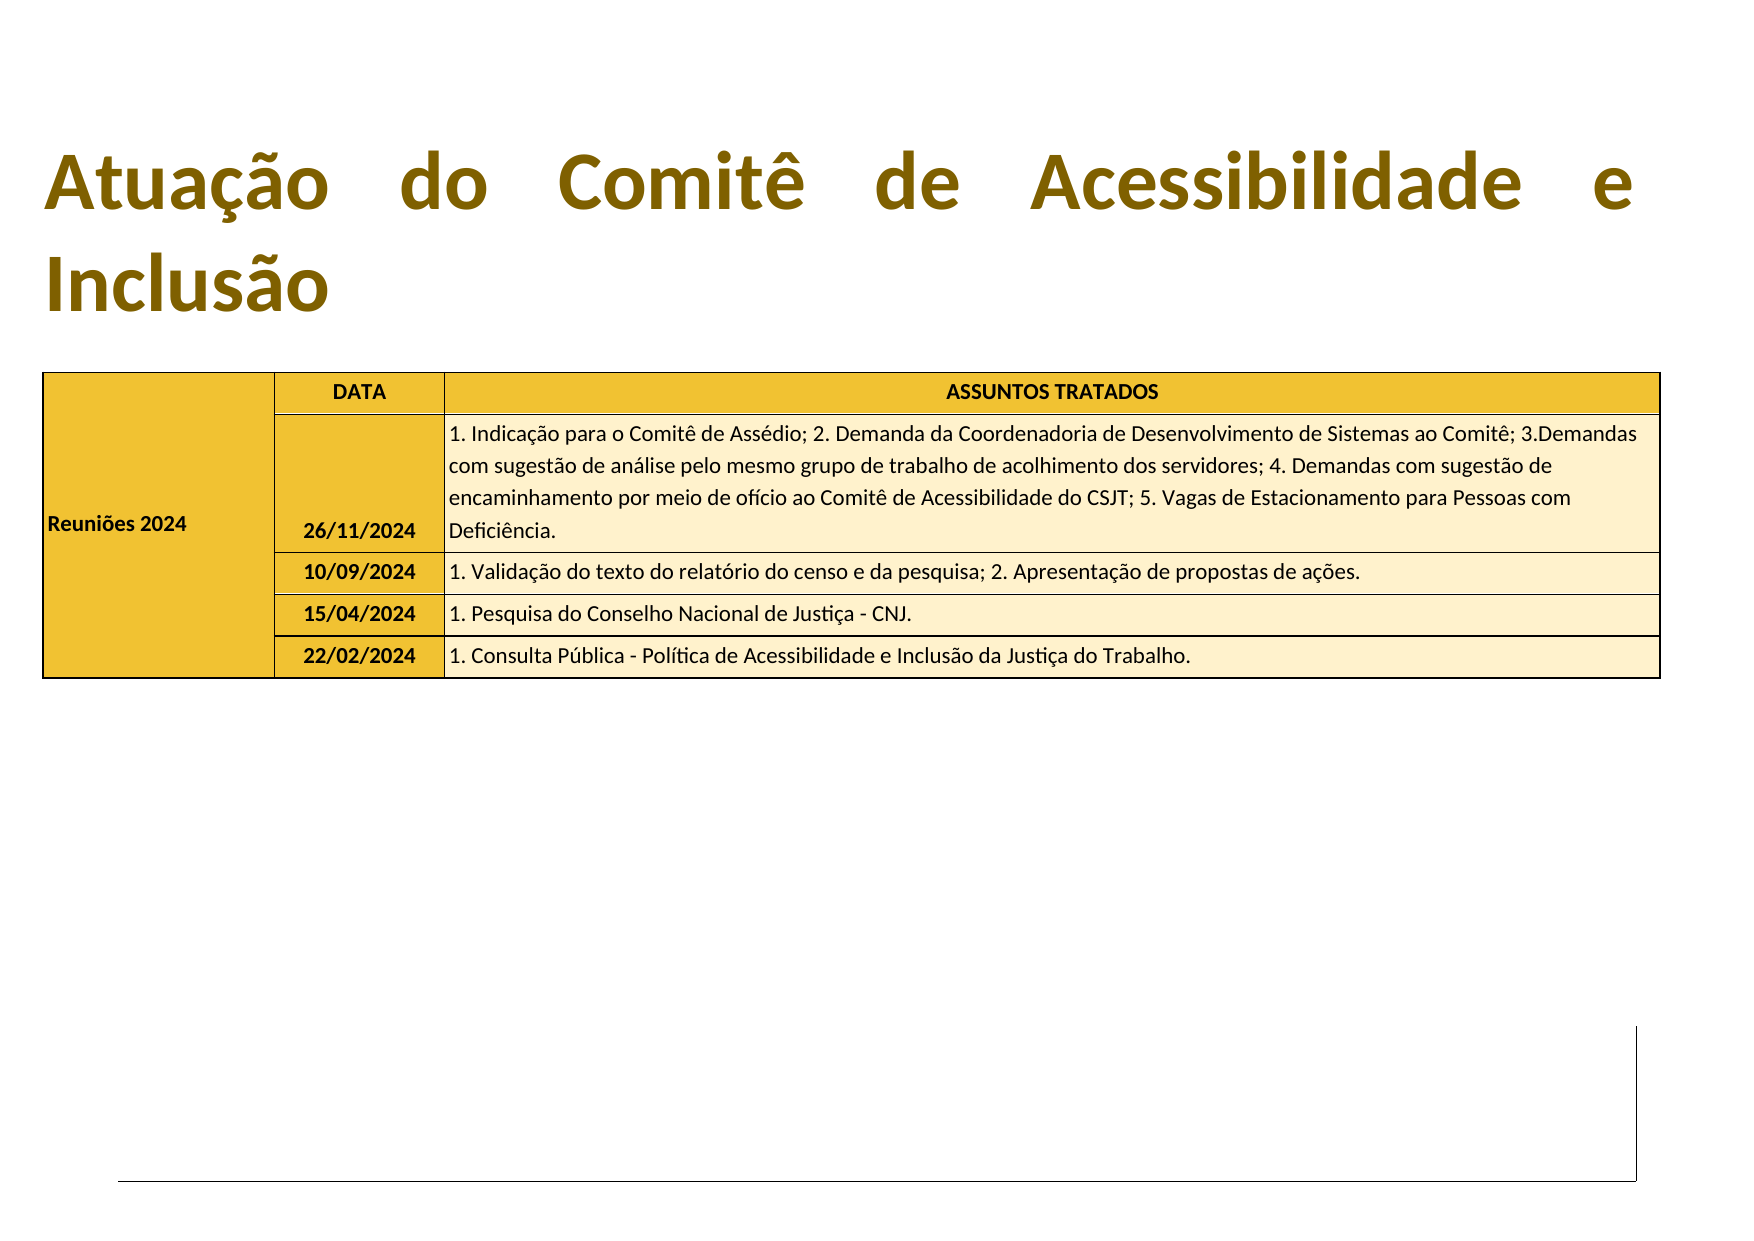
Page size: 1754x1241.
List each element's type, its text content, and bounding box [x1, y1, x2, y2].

table_cell 26/11/2024 [275, 415, 444, 552]
table_cell 1. Indicação para o Comitê de Assédio; 2. Demanda da Coordenadoria de Desenvolvimento de Sistemas ao Comitê; 3.Demandas com sugestão de análise pelo mesmo grupo de trabalho de acolhimento dos servidores; 4. Demandas com sugestão de encaminhamento por meio de ofício ao Comitê de Acessibilidade do CSJT; 5. Vagas de Estacionamento para Pessoas com Deficiência. [445, 415, 1659, 552]
table_header ASSUNTOS TRATADOS [445, 373, 1659, 413]
table_cell 10/09/2024 [275, 553, 444, 593]
table_cell 1. Validação do texto do relatório do censo e da pesquisa; 2. Apresentação de propostas de ações. [445, 553, 1659, 593]
text Atuação do Comitê de Acessibilidade e Inclusão [44, 128, 1636, 332]
table_header DATA [275, 373, 444, 413]
table_cell 22/02/2024 [275, 637, 444, 677]
table_cell 1. Pesquisa do Conselho Nacional de Justiça - CNJ. [445, 595, 1659, 635]
table_header Reuniões 2024 [44, 373, 274, 677]
table_cell 1. Consulta Pública - Política de Acessibilidade e Inclusão da Justiça do Trabalho. [445, 637, 1659, 677]
table_cell 15/04/2024 [275, 595, 444, 635]
